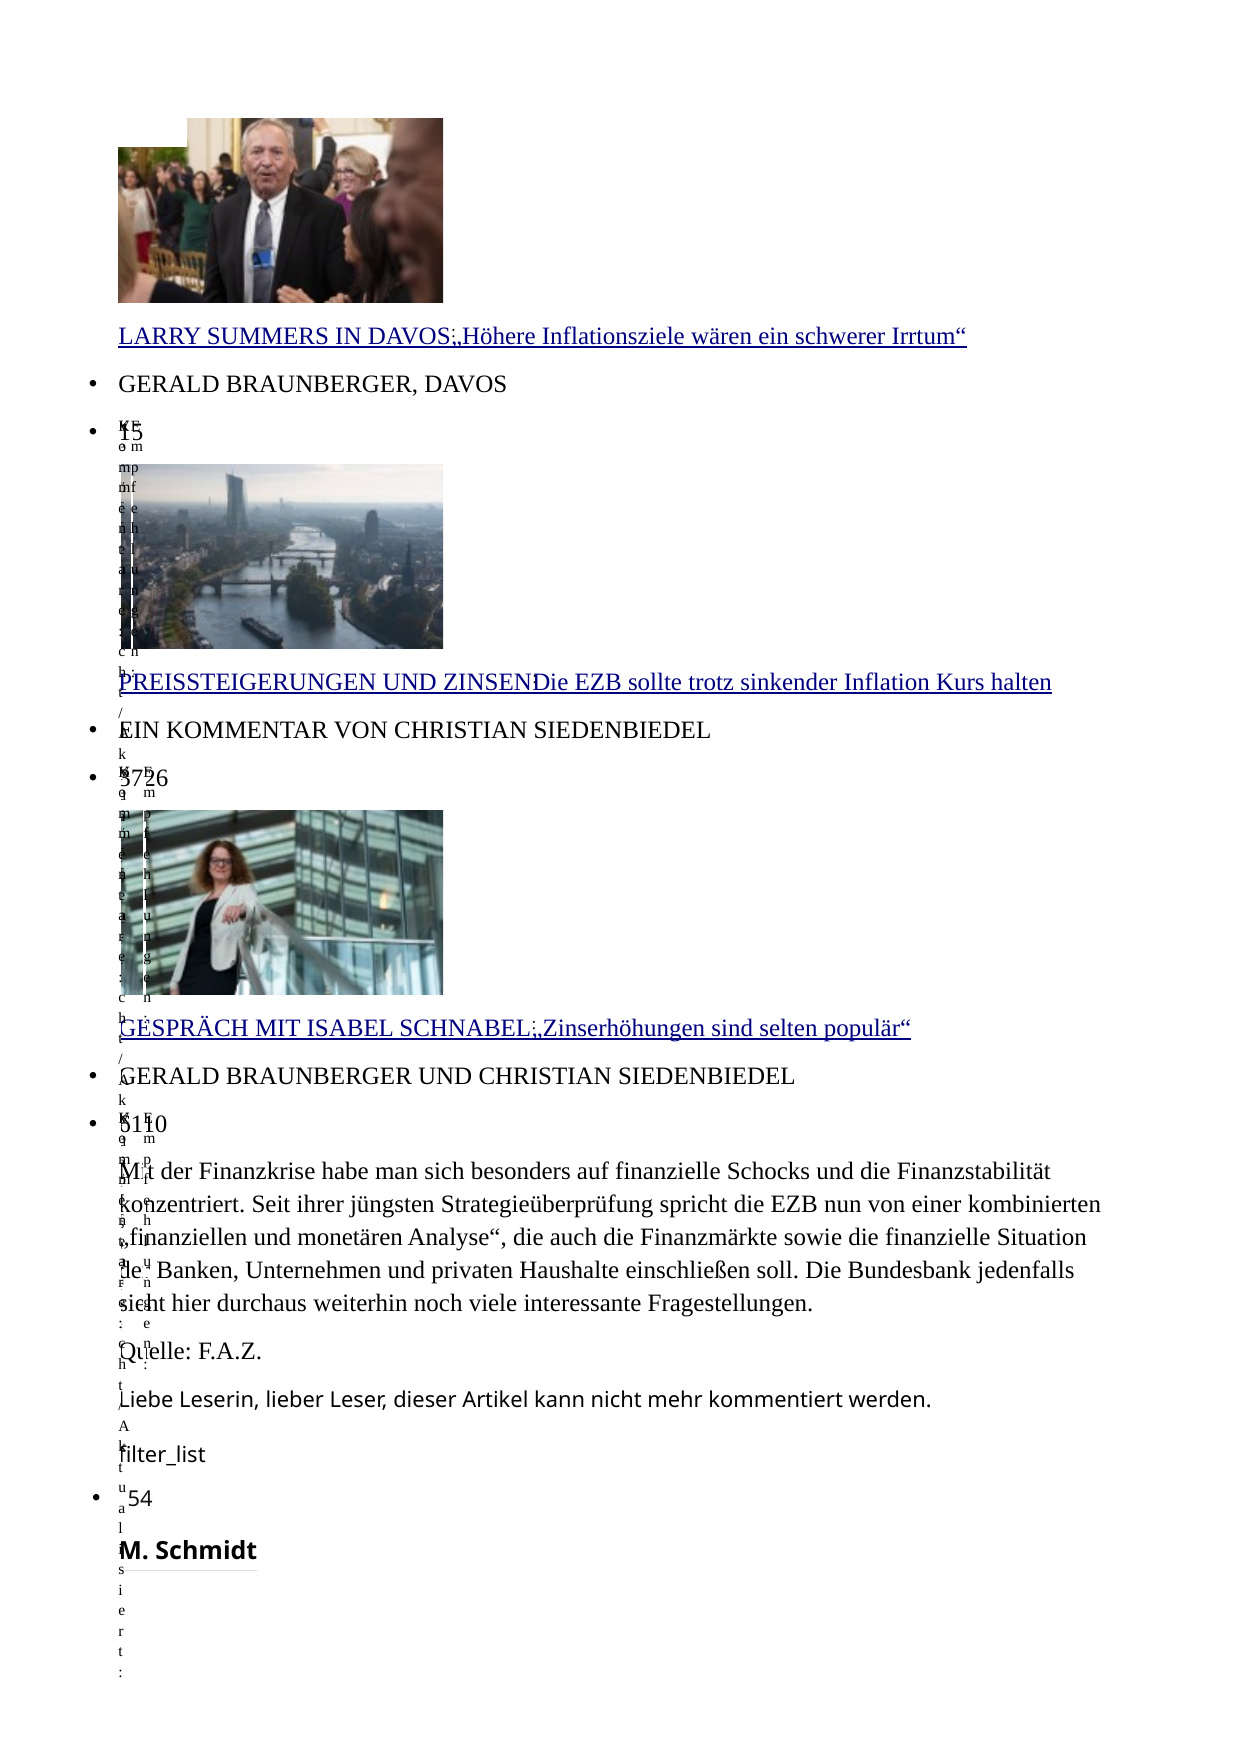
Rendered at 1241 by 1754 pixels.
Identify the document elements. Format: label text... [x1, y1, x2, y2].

list 6110 [146, 1109, 1122, 1137]
text LARRY SUMMERS IN DAVOS„Höhere Inflationsziele wären ein schwerer Irrtum“ [118, 321, 1122, 350]
picture [118, 118, 444, 303]
text Quelle: F.A.Z. [146, 1336, 1122, 1365]
text Quelle: F.A.Z. [121, 1336, 143, 1365]
picture [121, 464, 131, 649]
list 15 [121, 417, 131, 445]
text Liebe Leserin, lieber Leser, dieser Artikel kann nicht mehr kommentiert werden. [121, 1383, 1122, 1413]
list GERALD BRAUNBERGER, DAVOS [118, 369, 1122, 398]
picture [146, 810, 444, 995]
list EIN KOMMENTAR VON CHRISTIAN SIEDENBIEDEL [121, 715, 1122, 744]
text filter_list [121, 1438, 1122, 1468]
list 15 [133, 431, 139, 439]
list 54 [121, 1483, 1122, 1513]
text M. Schmidt [121, 1533, 1122, 1571]
list 15 [133, 417, 1122, 445]
picture [121, 810, 143, 995]
list 6110 [121, 1109, 143, 1137]
picture [133, 464, 444, 649]
text PREISSTEIGERUNGEN UND ZINSENDie EZB sollte trotz sinkender Inflation Kurs halten [121, 667, 1122, 696]
list GERALD BRAUNBERGER UND CHRISTIAN SIEDENBIEDEL [121, 1061, 1122, 1090]
list 3726 [146, 763, 1122, 791]
text GESPRÄCH MIT ISABEL SCHNABEL„Zinserhöhungen sind selten populär“ [121, 1013, 1122, 1042]
text Mit der Finanzkrise habe man sich besonders auf finanzielle Schocks und die Finanzstabilität konzentriert. Seit ihrer jüngsten Strategieüberprüfung spricht die EZB nun von einer kombinierten „finanziellen und monetären Analyse“, die auch die Finanzmärkte sowie die finanzielle Situation der Banken, Unternehmen und privaten Haushalte einschließen soll. Die Bundesbank jedenfalls sieht hier durchaus weiterhin noch viele interessante Fragestellungen. [146, 1156, 1122, 1317]
list 3726 [121, 763, 143, 791]
